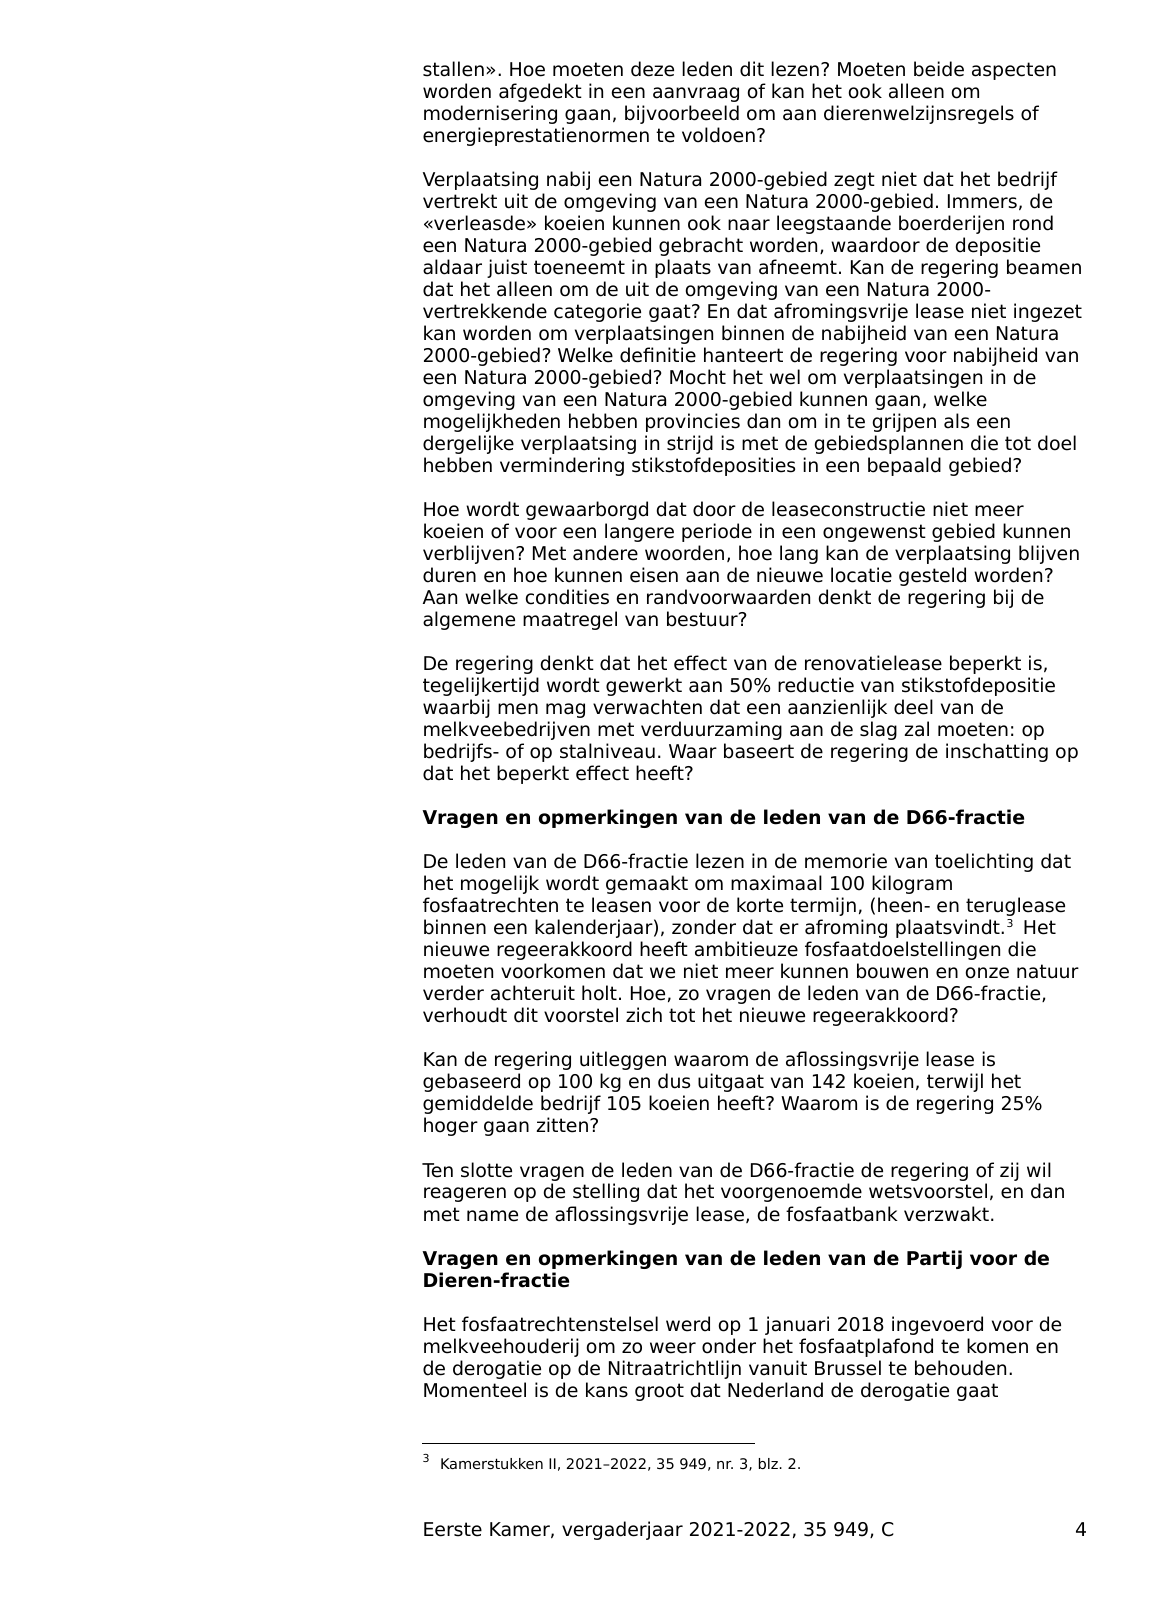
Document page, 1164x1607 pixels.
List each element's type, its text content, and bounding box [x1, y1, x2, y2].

subtitle Vragen en opmerkingen van de leden van de D66-fractie [422, 807, 1087, 829]
text Het fosfaatrechtenstelsel werd op 1 januari 2018 ingevoerd voor de melkveehouderij om zo weer onder het fosfaatplafond te komen en de derogatie op de Nitraatrichtlijn vanuit Brussel te behouden. Momenteel is de kans groot dat Nederland de derogatie gaat [422, 1314, 1087, 1402]
text Ten slotte vragen de leden van de D66-fractie de regering of zij wil reageren op de stelling dat het voorgenoemde wetsvoorstel, en dan met name de aflossingsvrije lease, de fosfaatbank verzwakt. [422, 1159, 1087, 1225]
text Kan de regering uitleggen waarom de aflossingsvrije lease is gebaseerd op 100 kg en dus uitgaat van 142 koeien, terwijl het gemiddelde bedrijf 105 koeien heeft? Waarom is de regering 25% hoger gaan zitten? [422, 1049, 1087, 1137]
text De leden van de D66-fractie lezen in de memorie van toelichting dat het mogelijk wordt gemaakt om maximaal 100 kilogram fosfaatrechten te leasen voor de korte termijn, (heen- en teruglease binnen een kalenderjaar), zonder dat er afroming plaatsvindt. Het nieuwe regeerakkoord heeft ambitieuze fosfaatdoelstellingen die moeten voorkomen dat we niet meer kunnen bouwen en onze natuur verder achteruit holt. Hoe, zo vragen de leden van de D66-fractie, verhoudt dit voorstel zich tot het nieuwe regeerakkoord? [422, 851, 1087, 1027]
subtitle Vragen en opmerkingen van de leden van de Partij voor de Dieren-fractie [422, 1248, 1087, 1292]
text De regering denkt dat het effect van de renovatielease beperkt is, tegelijkertijd wordt gewerkt aan 50% reductie van stikstofdepositie waarbij men mag verwachten dat een aanzienlijk deel van de melkveebedrijven met verduurzaming aan de slag zal moeten: op bedrijfs- of op stalniveau. Waar baseert de regering de inschatting op dat het beperkt effect heeft? [422, 653, 1087, 785]
text Hoe wordt gewaarborgd dat door de leaseconstructie niet meer koeien of voor een langere periode in een ongewenst gebied kunnen verblijven? Met andere woorden, hoe lang kan de verplaatsing blijven duren en hoe kunnen eisen aan de nieuwe locatie gesteld worden? Aan welke condities en randvoorwaarden denkt de regering bij de algemene maatregel van bestuur? [422, 499, 1087, 631]
text stallen». Hoe moeten deze leden dit lezen? Moeten beide aspecten worden afgedekt in een aanvraag of kan het ook alleen om modernisering gaan, bijvoorbeeld om aan dierenwelzijnsregels of energieprestatienormen te voldoen? [422, 59, 1087, 147]
text Verplaatsing nabij een Natura 2000-gebied zegt niet dat het bedrijf vertrekt uit de omgeving van een Natura 2000-gebied. Immers, de «verleasde» koeien kunnen ook naar leegstaande boerderijen rond een Natura 2000-gebied gebracht worden, waardoor de depositie aldaar juist toeneemt in plaats van afneemt. Kan de regering beamen dat het alleen om de uit de omgeving van een Natura 2000-vertrekkende categorie gaat? En dat afromingsvrije lease niet ingezet kan worden om verplaatsingen binnen de nabijheid van een Natura 2000-gebied? Welke definitie hanteert de regering voor nabijheid van een Natura 2000-gebied? Mocht het wel om verplaatsingen in de omgeving van een Natura 2000-gebied kunnen gaan, welke mogelijkheden hebben provincies dan om in te grijpen als een dergelijke verplaatsing in strijd is met de gebiedsplannen die tot doel hebben vermindering stikstofdeposities in een bepaald gebied? [422, 169, 1087, 477]
text Kamerstukken II, 2021–2022, 35 949, nr. 3, blz. 2. [422, 1452, 1087, 1474]
